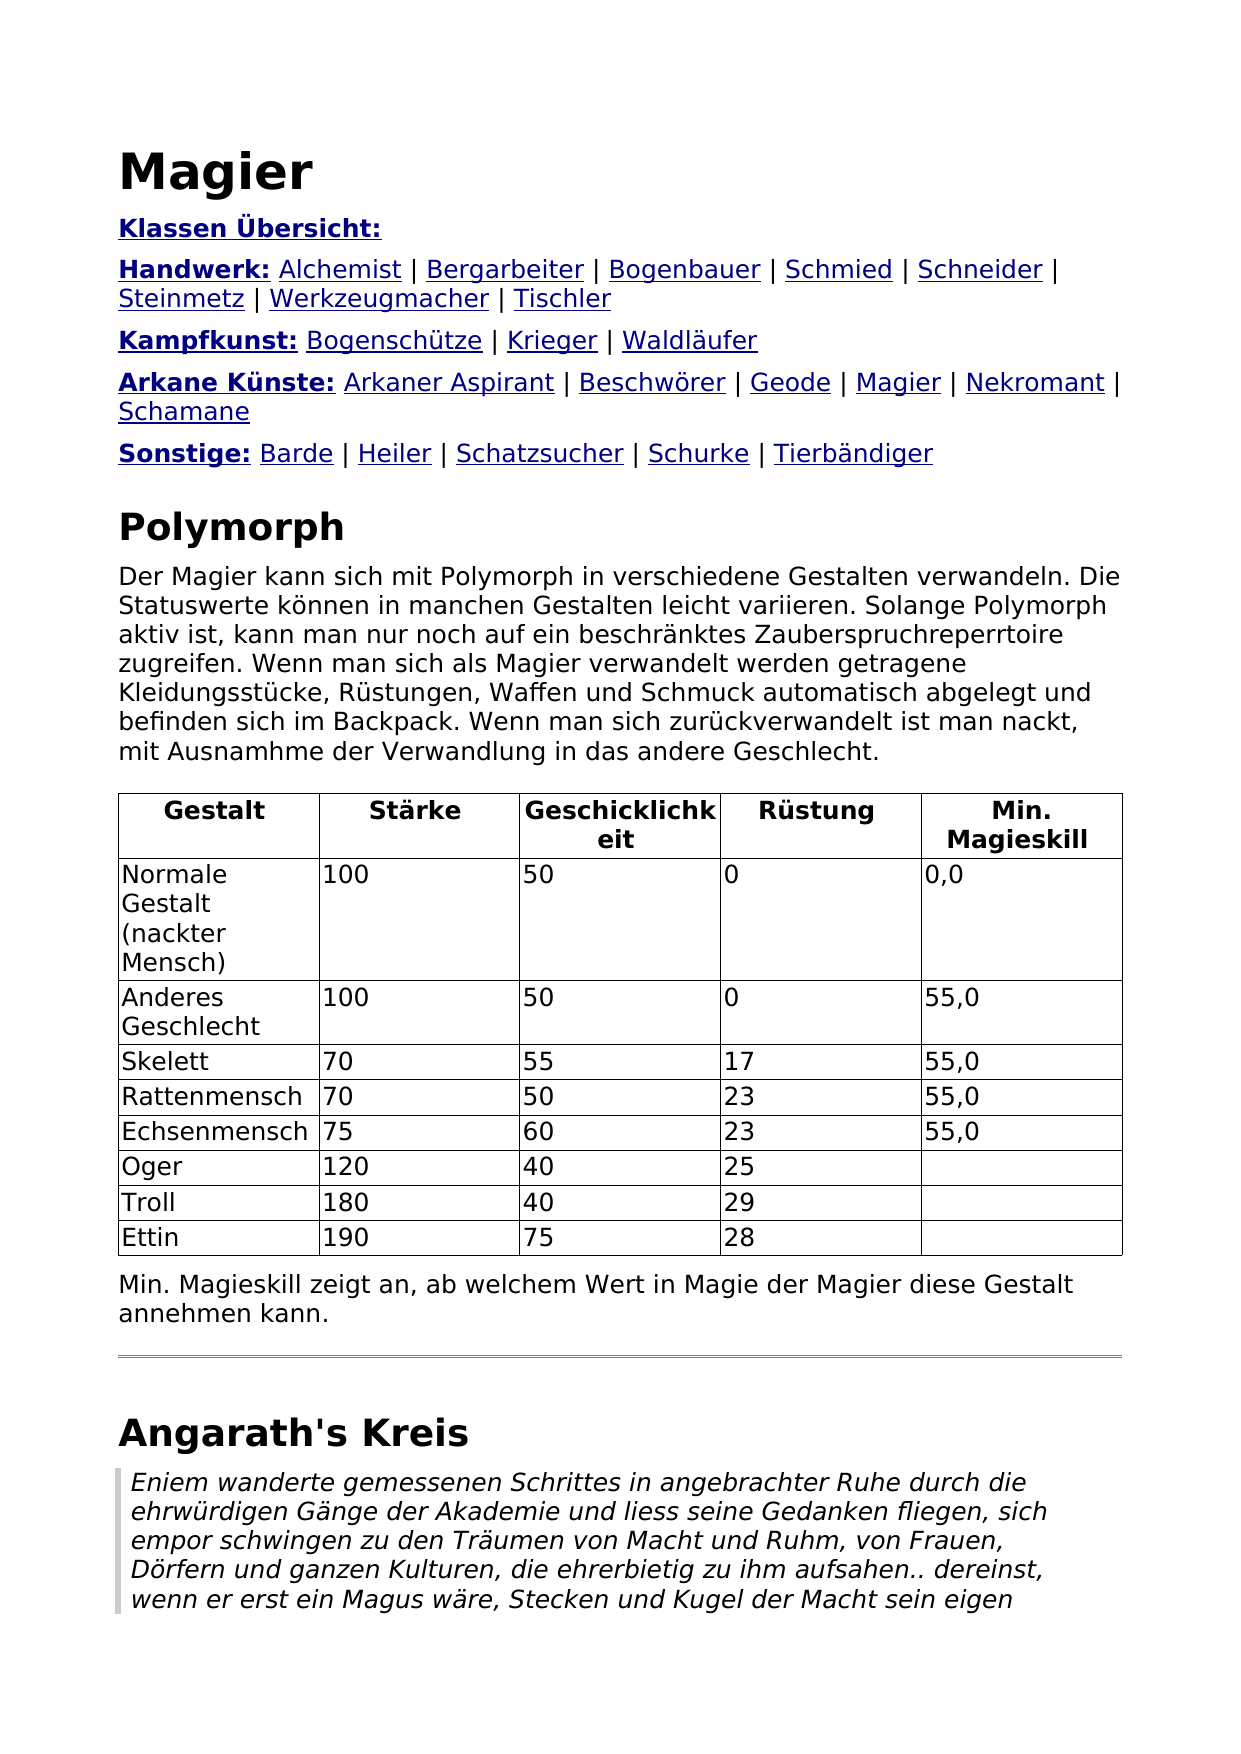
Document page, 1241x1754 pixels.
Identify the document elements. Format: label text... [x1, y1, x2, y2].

text Klassen Übersicht: [118, 214, 1122, 243]
table_cell 75 [320, 1116, 519, 1149]
table_cell [922, 1186, 1122, 1220]
table_cell 60 [520, 1116, 720, 1149]
table_cell 70 [320, 1045, 519, 1079]
table_header Stärke [320, 794, 519, 857]
table_cell 17 [721, 1045, 921, 1079]
table_cell 75 [520, 1221, 720, 1255]
table_header Geschicklichkeit [520, 794, 720, 857]
table_cell 23 [721, 1116, 921, 1149]
text Kampfkunst: Bogenschütze | Krieger | Waldläufer [118, 326, 1122, 356]
table_cell 55,0 [922, 1116, 1122, 1149]
table_cell 55,0 [922, 1045, 1122, 1079]
subtitle Polymorph [118, 506, 1122, 549]
table_cell 0 [721, 859, 921, 980]
table_cell 50 [520, 981, 720, 1044]
table_cell 40 [520, 1151, 720, 1185]
table_cell 120 [320, 1151, 519, 1185]
table_cell 25 [721, 1151, 921, 1185]
table_cell 100 [320, 859, 519, 980]
table_header Eniem wanderte gemessenen Schrittes in angebrachter Ruhe durch die ehrwürdigen Gänge der Akademie und liess seine Gedanken fliegen, sich empor schwingen zu den Träumen von Macht und Ruhm, von Frauen, Dörfern und ganzen Kulturen, die ehrerbietig zu ihm aufsahen.. dereinst, wenn er erst ein Magus wäre, Stecken und Kugel der Macht sein eigen [121, 1468, 1122, 1614]
table_cell 55,0 [922, 981, 1122, 1044]
table_cell 0,0 [922, 859, 1122, 980]
table_cell 28 [721, 1221, 921, 1255]
table_cell 100 [320, 981, 519, 1044]
table_cell Echsenmensch [119, 1116, 319, 1149]
table_cell 50 [520, 1080, 720, 1114]
text Sonstige: Barde | Heiler | Schatzsucher | Schurke | Tierbändiger [118, 439, 1122, 468]
table_cell Ettin [119, 1221, 319, 1255]
table_cell 40 [520, 1186, 720, 1220]
table_cell 0 [721, 981, 921, 1044]
table_cell Oger [119, 1151, 319, 1185]
text Arkane Künste: Arkaner Aspirant | Beschwörer | Geode | Magier | Nekromant | Schamane [118, 368, 1122, 426]
text Handwerk: Alchemist | Bergarbeiter | Bogenbauer | Schmied | Schneider | Steinmetz | Werkzeugmacher | Tischler [118, 256, 1122, 314]
subtitle Magier [118, 143, 1122, 201]
table_cell Skelett [119, 1045, 319, 1079]
subtitle Angarath's Kreis [118, 1412, 1122, 1456]
table_cell 29 [721, 1186, 921, 1220]
table_cell 70 [320, 1080, 519, 1114]
table_cell 50 [520, 859, 720, 980]
table_cell 55 [520, 1045, 720, 1079]
table_cell 190 [320, 1221, 519, 1255]
text Der Magier kann sich mit Polymorph in verschiedene Gestalten verwandeln. Die Statuswerte können in manchen Gestalten leicht variieren. Solange Polymorph aktiv ist, kann man nur noch auf ein beschränktes Zauberspruchreperrtoire zugreifen. Wenn man sich als Magier verwandelt werden getragene Kleidungsstücke, Rüstungen, Waffen und Schmuck automatisch abgelegt und befinden sich im Backpack. Wenn man sich zurückverwandelt ist man nackt, mit Ausnamhme der Verwandlung in das andere Geschlecht. [118, 562, 1122, 766]
table_cell 180 [320, 1186, 519, 1220]
table_cell 55,0 [922, 1080, 1122, 1114]
table_cell Troll [119, 1186, 319, 1220]
table_cell 23 [721, 1080, 921, 1114]
text Min. Magieskill zeigt an, ab welchem Wert in Magie der Magier diese Gestalt annehmen kann. [118, 1270, 1122, 1328]
table_header Rüstung [721, 794, 921, 857]
table_cell [922, 1221, 1122, 1255]
table_cell [922, 1151, 1122, 1185]
table_cell Anderes Geschlecht [119, 981, 319, 1044]
table_cell Rattenmensch [119, 1080, 319, 1114]
table_cell Normale Gestalt (nackter Mensch) [119, 859, 319, 980]
table_header Gestalt [119, 794, 319, 857]
table_header Min. Magieskill [922, 794, 1122, 857]
